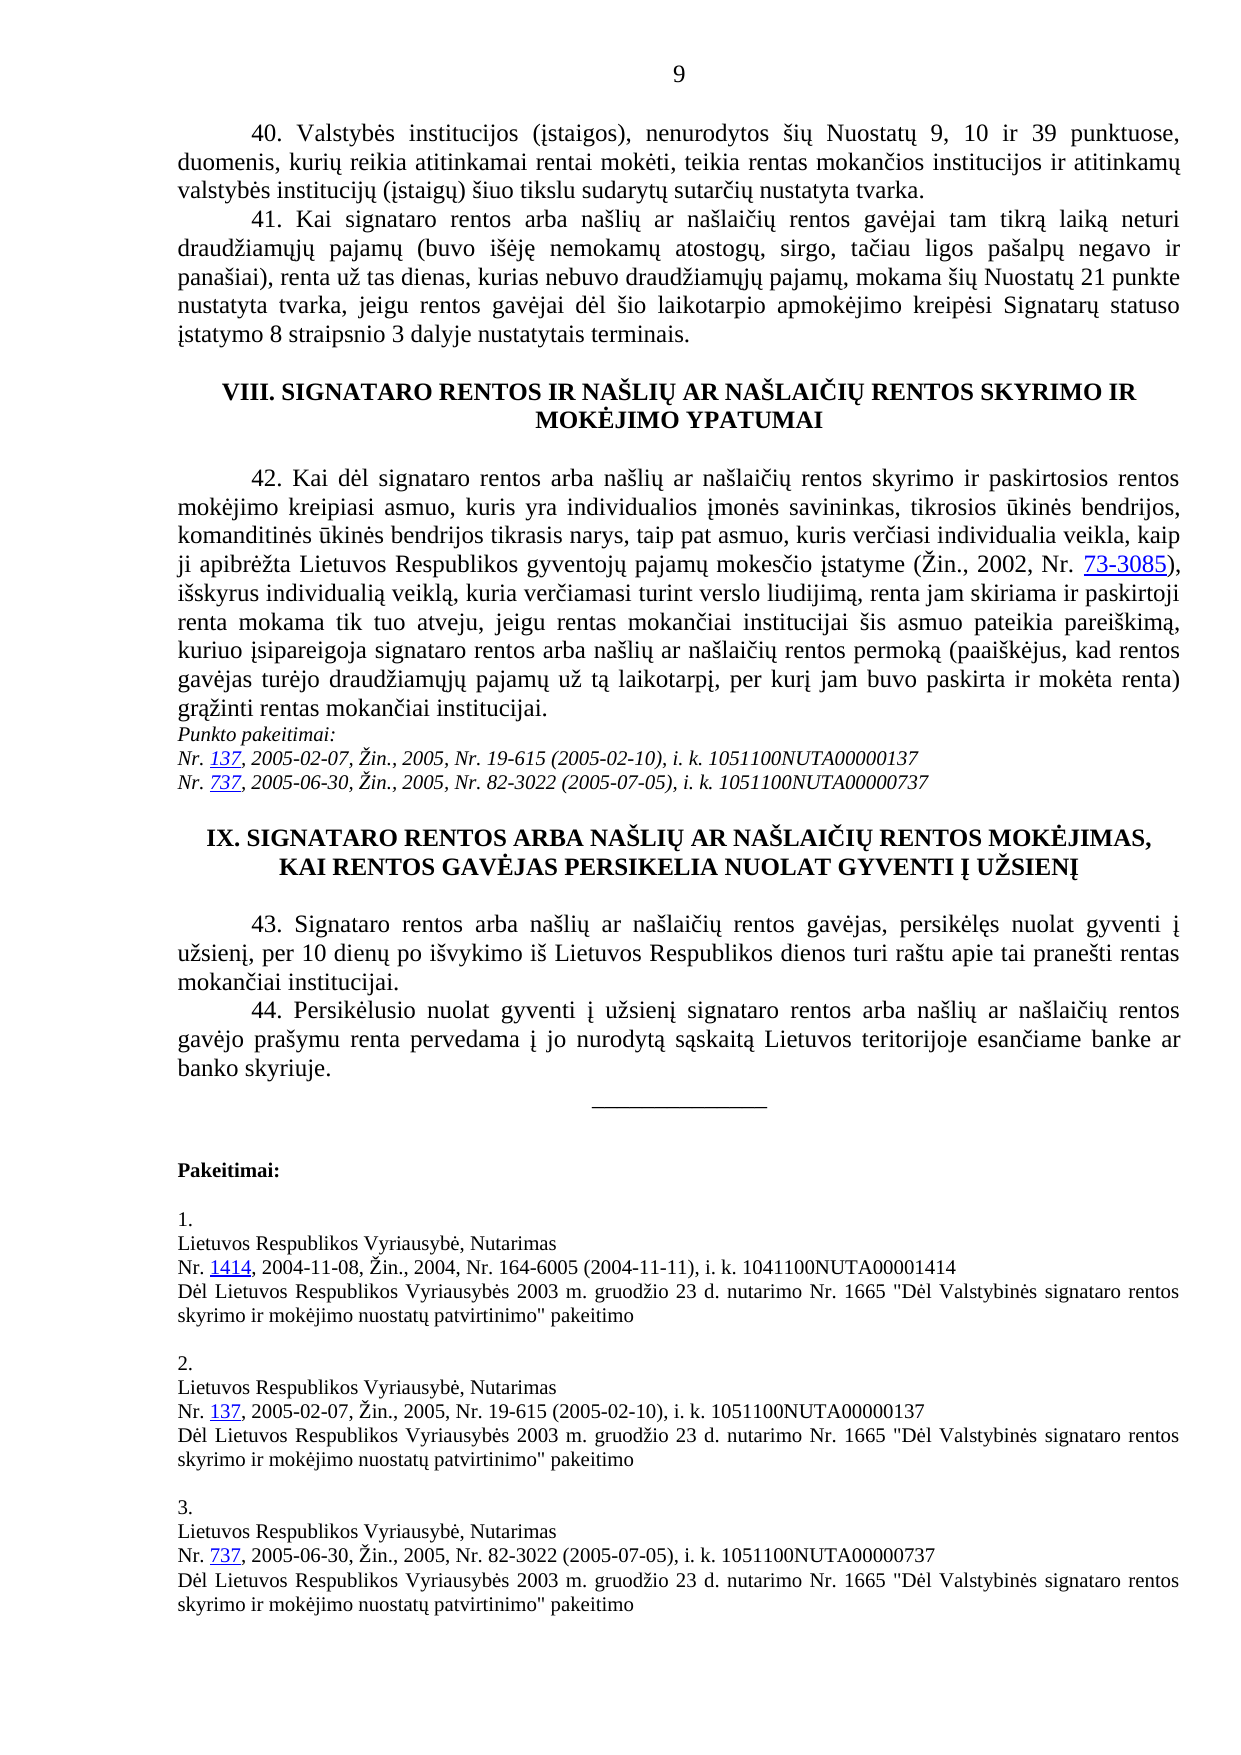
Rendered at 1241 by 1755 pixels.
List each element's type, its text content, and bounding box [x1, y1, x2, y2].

text Punkto pakeitimai: [177, 722, 1181, 746]
text Lietuvos Respublikos Vyriausybė, Nutarimas [177, 1375, 1181, 1399]
text 41. Kai signataro rentos arba našlių ar našlaičių rentos gavėjai tam tikrą laiką neturi draudžiamųjų pajamų (buvo išėję nemokamų atostogų, sirgo, tačiau ligos pašalpų negavo ir panašiai), renta už tas dienas, kurias nebuvo draudžiamųjų pajamų, mokama šių Nuostatų 21 punkte nustatyta tvarka, jeigu rentos gavėjai dėl šio laikotarpio apmokėjimo kreipėsi Signatarų statuso įstatymo 8 straipsnio 3 dalyje nustatytais terminais. [177, 204, 1181, 348]
text Dėl Lietuvos Respublikos Vyriausybės 2003 m. gruodžio 23 d. nutarimo Nr. 1665 "Dėl Valstybinės signataro rentos skyrimo ir mokėjimo nuostatų patvirtinimo" pakeitimo [177, 1279, 1181, 1327]
text 42. Kai dėl signataro rentos arba našlių ar našlaičių rentos skyrimo ir paskirtosios rentos mokėjimo kreipiasi asmuo, kuris yra individualios įmonės savininkas, tikrosios ūkinės bendrijos, komanditinės ūkinės bendrijos tikrasis narys, taip pat asmuo, kuris verčiasi individualia veikla, kaip ji apibrėžta Lietuvos Respublikos gyventojų pajamų mokesčio įstatyme (Žin., 2002, Nr. 73-3085), išskyrus individualią veiklą, kuria verčiamasi turint verslo liudijimą, renta jam skiriama ir paskirtoji renta mokama tik tuo atveju, jeigu rentas mokančiai institucijai šis asmuo pateikia pareiškimą, kuriuo įsipareigoja signataro rentos arba našlių ar našlaičių rentos permoką (paaiškėjus, kad rentos gavėjas turėjo draudžiamųjų pajamų už tą laikotarpį, per kurį jam buvo paskirta ir mokėta renta) grąžinti rentas mokančiai institucijai. [177, 463, 1181, 722]
text Nr. 1414, 2004-11-08, Žin., 2004, Nr. 164-6005 (2004-11-11), i. k. 1041100NUTA00001414 [177, 1255, 1181, 1279]
text Dėl Lietuvos Respublikos Vyriausybės 2003 m. gruodžio 23 d. nutarimo Nr. 1665 "Dėl Valstybinės signataro rentos skyrimo ir mokėjimo nuostatų patvirtinimo" pakeitimo [177, 1423, 1181, 1471]
text Dėl Lietuvos Respublikos Vyriausybės 2003 m. gruodžio 23 d. nutarimo Nr. 1665 "Dėl Valstybinės signataro rentos skyrimo ir mokėjimo nuostatų patvirtinimo" pakeitimo [177, 1567, 1181, 1616]
text Nr. 737, 2005-06-30, Žin., 2005, Nr. 82-3022 (2005-07-05), i. k. 1051100NUTA00000737 [177, 770, 1181, 794]
text 44. Persikėlusio nuolat gyventi į užsienį signataro rentos arba našlių ar našlaičių rentos gavėjo prašymu renta pervedama į jo nurodytą sąskaitą Lietuvos teritorijoje esančiame banke ar banko skyriuje. [177, 995, 1181, 1082]
text Lietuvos Respublikos Vyriausybė, Nutarimas [177, 1519, 1181, 1543]
text Pakeitimai: [177, 1158, 1181, 1182]
text Lietuvos Respublikos Vyriausybė, Nutarimas [177, 1231, 1181, 1255]
text 3. [177, 1495, 1181, 1519]
text VIII. SIGNATARO RENTOS IR NAŠLIŲ AR NAŠLAIČIŲ RENTOS SKYRIMO IR [177, 377, 1181, 406]
text 1. [177, 1207, 1181, 1231]
text ______________ [177, 1082, 1181, 1110]
text MOKĖJIMO YPATUMAI [177, 406, 1181, 434]
text KAI RENTOS GAVĖJAS PERSIKELIA NUOLAT GYVENTI Į UŽSIENĮ [177, 852, 1181, 880]
text Nr. 137, 2005-02-07, Žin., 2005, Nr. 19-615 (2005-02-10), i. k. 1051100NUTA00000137 [177, 746, 1181, 770]
text Nr. 737, 2005-06-30, Žin., 2005, Nr. 82-3022 (2005-07-05), i. k. 1051100NUTA00000737 [177, 1543, 1181, 1567]
text IX. SIGNATARO RENTOS ARBA NAŠLIŲ AR NAŠLAIČIŲ RENTOS MOKĖJIMAS, [177, 823, 1181, 852]
text Nr. 137, 2005-02-07, Žin., 2005, Nr. 19-615 (2005-02-10), i. k. 1051100NUTA00000137 [177, 1399, 1181, 1423]
text 43. Signataro rentos arba našlių ar našlaičių rentos gavėjas, persikėlęs nuolat gyventi į užsienį, per 10 dienų po išvykimo iš Lietuvos Respublikos dienos turi raštu apie tai pranešti rentas mokančiai institucijai. [177, 909, 1181, 995]
text 40. Valstybės institucijos (įstaigos), nenurodytos šių Nuostatų 9, 10 ir 39 punktuose, duomenis, kurių reikia atitinkamai rentai mokėti, teikia rentas mokančios institucijos ir atitinkamų valstybės institucijų (įstaigų) šiuo tikslu sudarytų sutarčių nustatyta tvarka. [177, 118, 1181, 204]
text 2. [177, 1351, 1181, 1375]
